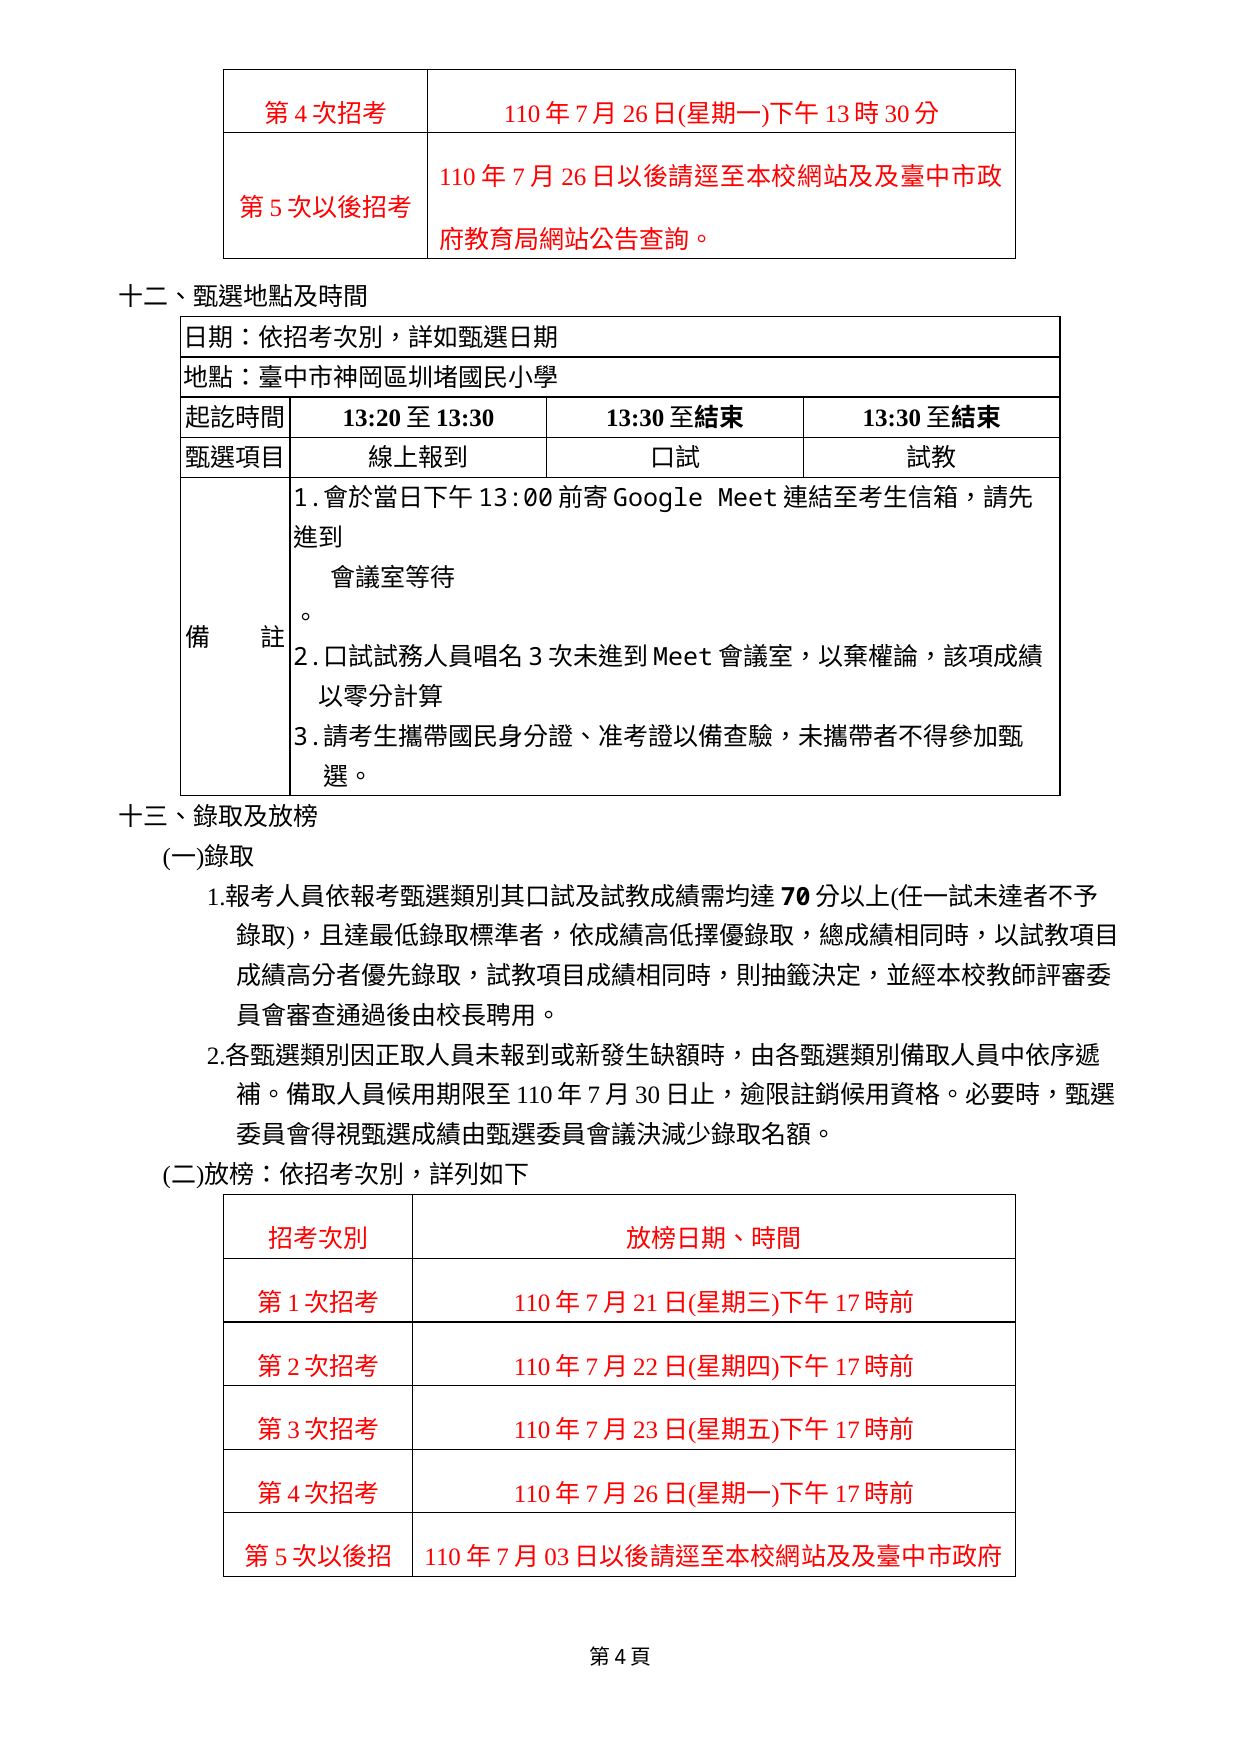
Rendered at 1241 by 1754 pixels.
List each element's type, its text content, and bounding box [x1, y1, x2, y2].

table_cell 第2次招考 [224, 1323, 412, 1385]
table_cell 110年7月21日(星期三)下午17時前 [413, 1259, 1015, 1321]
text (二)放榜：依招考次別，詳列如下 [162, 1154, 1122, 1191]
table_cell 13:30至結束 [547, 398, 803, 437]
table_header 日期：依招考次別，詳如甄選日期 [181, 317, 1059, 356]
table_cell 110年7月23日(星期五)下午17時前 [413, 1386, 1015, 1448]
table_cell 甄選項目 [181, 438, 289, 477]
table_cell 13:20至13:30 [291, 398, 546, 437]
table_cell 起訖時間 [181, 398, 289, 437]
text (一)錄取 [162, 836, 1122, 872]
table_cell 110年7月03日以後請逕至本校網站及及臺中市政府 [413, 1513, 1015, 1576]
table_cell 110年7月22日(星期四)下午17時前 [413, 1323, 1015, 1385]
table_cell 第5次以後招考 [224, 133, 427, 258]
table_cell 110年7月26日(星期一)下午17時前 [413, 1450, 1015, 1512]
table_cell 110年7月26日以後請逕至本校網站及及臺中市政府教育局網站公告查詢。 [428, 133, 1015, 258]
table_cell 第5次以後招 [224, 1513, 412, 1576]
table_cell 第3次招考 [224, 1386, 412, 1448]
table_header 放榜日期、時間 [413, 1195, 1015, 1258]
table_cell 第4次招考 [224, 1450, 412, 1512]
table_cell 口試 [547, 438, 803, 477]
text 十二、甄選地點及時間 [118, 276, 1122, 313]
text 十三、錄取及放榜 [118, 796, 1122, 833]
text 1.報考人員依報考甄選類別其口試及試教成績需均達70分以上(任一試未達者不予錄取)，且達最低錄取標準者，依成績高低擇優錄取，總成績相同時，以試教項目成績高分者優先錄取，試教項目成績相同時，則抽籤決定，並經本校教師評審委員會審查通過後由校長聘用。 [207, 876, 1122, 1032]
table_cell 試教 [804, 438, 1059, 477]
table_cell 1.會於當日下午13:00前寄Google Meet連結至考生信箱，請先進到 會議室等待 。 2.口試試務人員唱名3次未進到Meet會議室，以棄權論，該項成績以零分計算 3.請考生攜帶國民身分證、准考證以備查驗，未攜帶者不得參加甄 選。 [291, 478, 1059, 795]
table_cell 110年7月26日(星期一)下午13時30分 [428, 70, 1015, 132]
table_cell 線上報到 [291, 438, 546, 477]
table_header 招考次別 [224, 1195, 412, 1258]
table_cell 地點：臺中市神岡區圳堵國民小學 [181, 358, 1059, 396]
text 2.各甄選類別因正取人員未報到或新發生缺額時，由各甄選類別備取人員中依序遞補。備取人員候用期限至110年7月30日止，逾限註銷候用資格。必要時，甄選委員會得視甄選成績由甄選委員會議決減少錄取名額。 [207, 1035, 1122, 1151]
table_cell 備 註 [181, 478, 289, 795]
table_cell 第4次招考 [224, 70, 427, 132]
table_cell 13:30至結束 [804, 398, 1059, 437]
table_cell 第1次招考 [224, 1259, 412, 1321]
